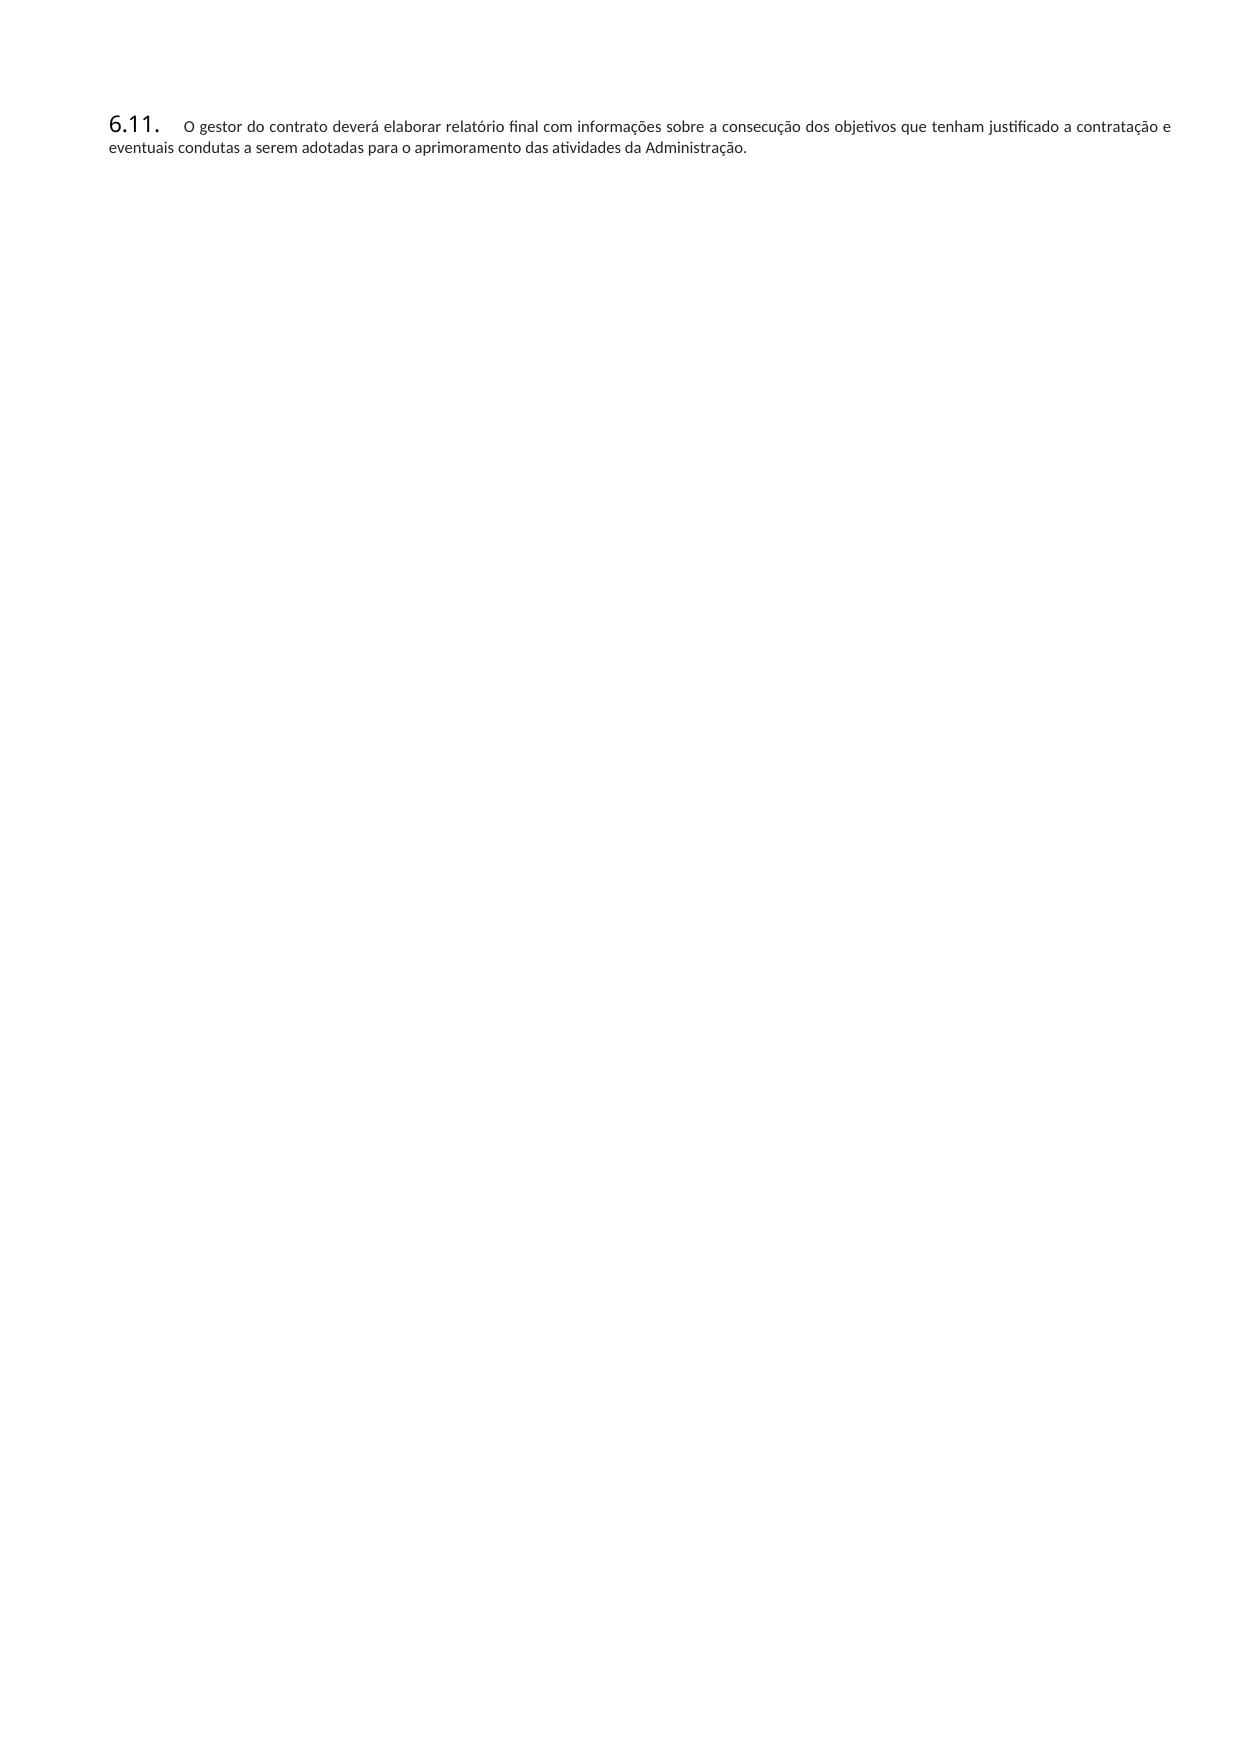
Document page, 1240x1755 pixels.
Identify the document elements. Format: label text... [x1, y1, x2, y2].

list O gestor do contrato deverá elaborar relatório final com informações sobre a consecução dos objetivos que tenham justificado a contratação e eventuais condutas a serem adotadas para o aprimoramento das atividades da Administração. [108, 108, 1173, 158]
